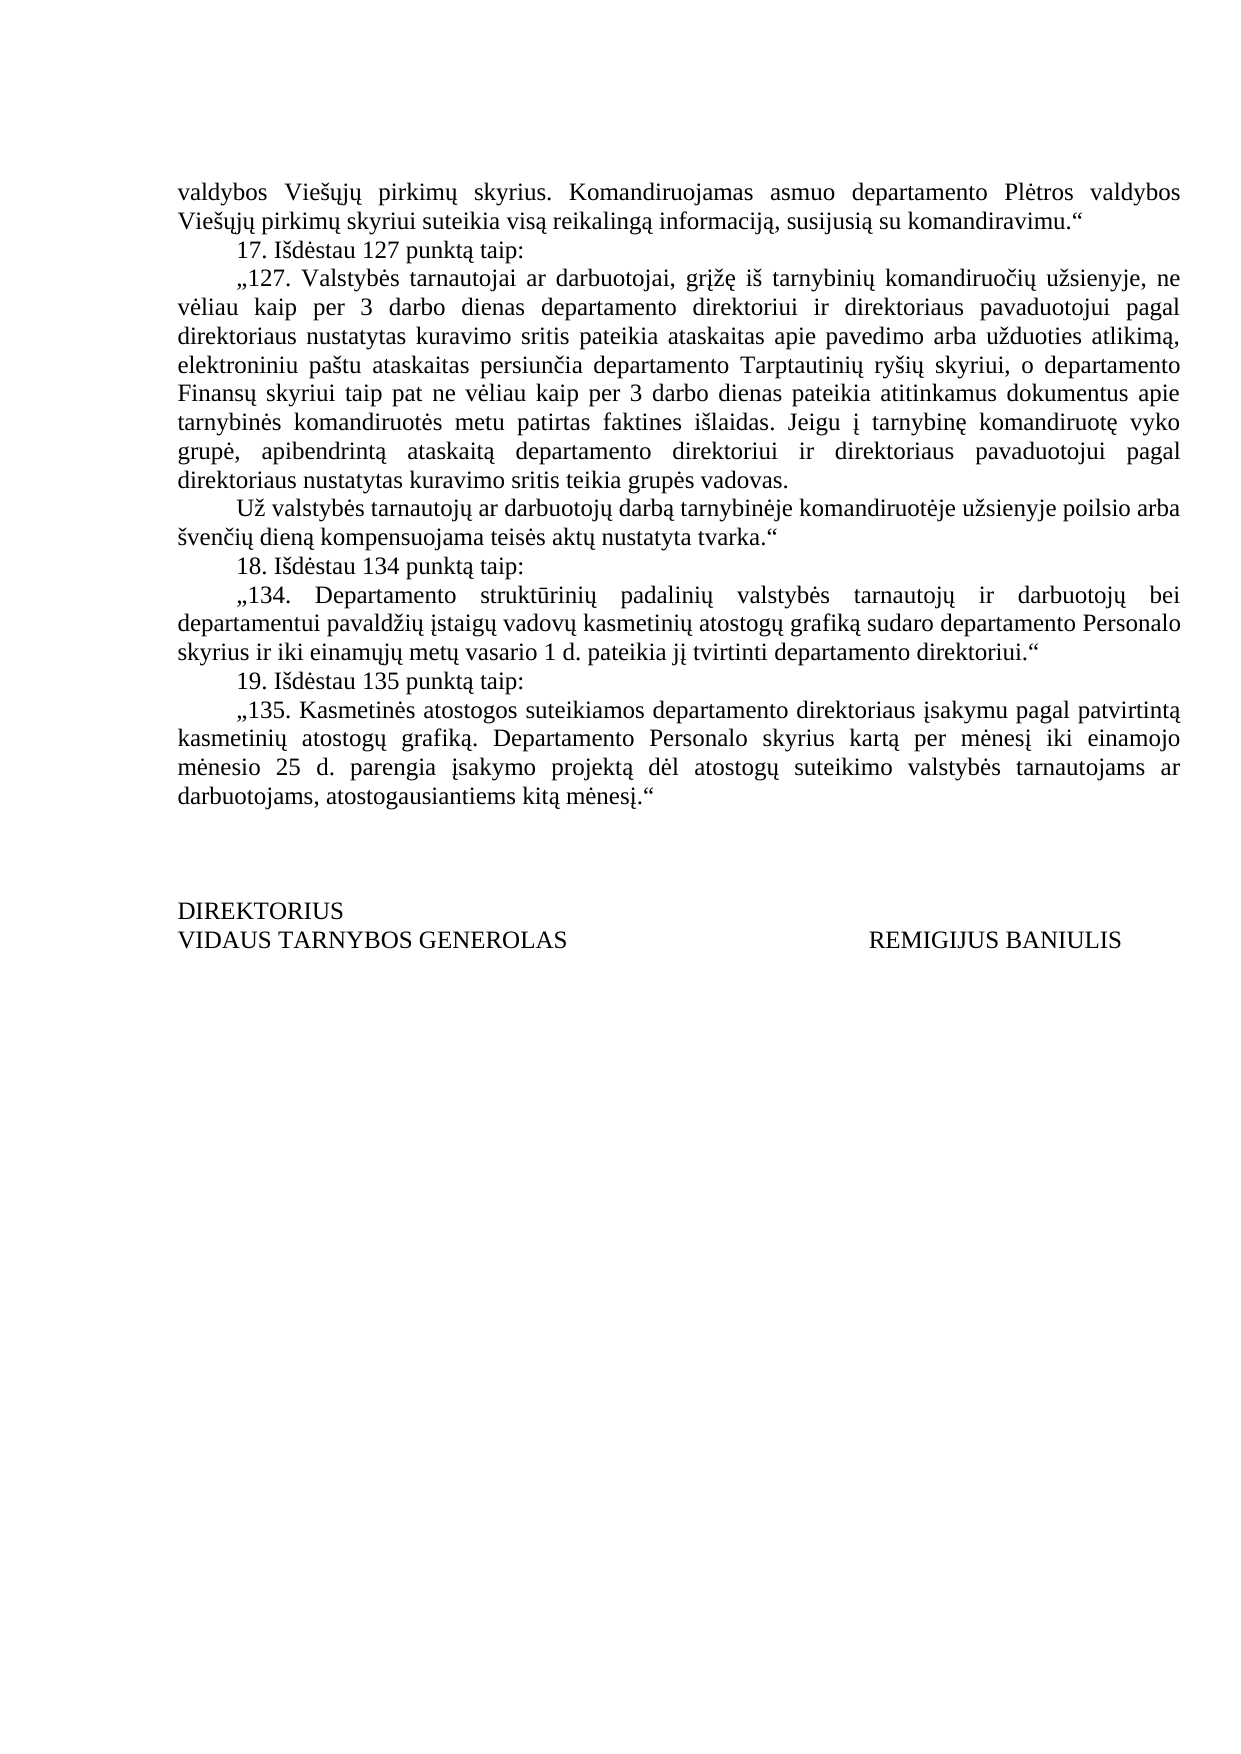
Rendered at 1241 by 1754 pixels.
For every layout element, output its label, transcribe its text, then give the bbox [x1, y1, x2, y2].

text „134. Departamento struktūrinių padalinių valstybės tarnautojų ir darbuotojų bei departamentui pavaldžių įstaigų vadovų kasmetinių atostogų grafiką sudaro departamento Personalo skyrius ir iki einamųjų metų vasario 1 d. pateikia jį tvirtinti departamento direktoriui.“ [177, 580, 1181, 666]
text 17. Išdėstau 127 punktą taip: [177, 235, 1181, 263]
text 18. Išdėstau 134 punktą taip: [177, 551, 1181, 580]
text 19. Išdėstau 135 punktą taip: [177, 666, 1181, 695]
text DIREKTORIUS [177, 896, 1181, 925]
text Už valstybės tarnautojų ar darbuotojų darbą tarnybinėje komandiruotėje užsienyje poilsio arba švenčių dieną kompensuojama teisės aktų nustatyta tvarka.“ [177, 493, 1181, 551]
text „135. Kasmetinės atostogos suteikiamos departamento direktoriaus įsakymu pagal patvirtintą kasmetinių atostogų grafiką. Departamento Personalo skyrius kartą per mėnesį iki einamojo mėnesio 25 d. parengia įsakymo projektą dėl atostogų suteikimo valstybės tarnautojams ar darbuotojams, atostogausiantiems kitą mėnesį.“ [177, 695, 1181, 810]
text „127. Valstybės tarnautojai ar darbuotojai, grįžę iš tarnybinių komandiruočių užsienyje, ne vėliau kaip per 3 darbo dienas departamento direktoriui ir direktoriaus pavaduotojui pagal direktoriaus nustatytas kuravimo sritis pateikia ataskaitas apie pavedimo arba užduoties atlikimą, elektroniniu paštu ataskaitas persiunčia departamento Tarptautinių ryšių skyriui, o departamento Finansų skyriui taip pat ne vėliau kaip per 3 darbo dienas pateikia atitinkamus dokumentus apie tarnybinės komandiruotės metu patirtas faktines išlaidas. Jeigu į tarnybinę komandiruotę vyko grupė, apibendrintą ataskaitą departamento direktoriui ir direktoriaus pavaduotojui pagal direktoriaus nustatytas kuravimo sritis teikia grupės vadovas. [177, 263, 1181, 493]
text valdybos Viešųjų pirkimų skyrius. Komandiruojamas asmuo departamento Plėtros valdybos Viešųjų pirkimų skyriui suteikia visą reikalingą informaciją, susijusią su komandiravimu.“ [177, 177, 1181, 235]
text VIDAUS TARNYBOS GENEROLAS REMIGIJUS BANIULIS [177, 925, 1181, 953]
